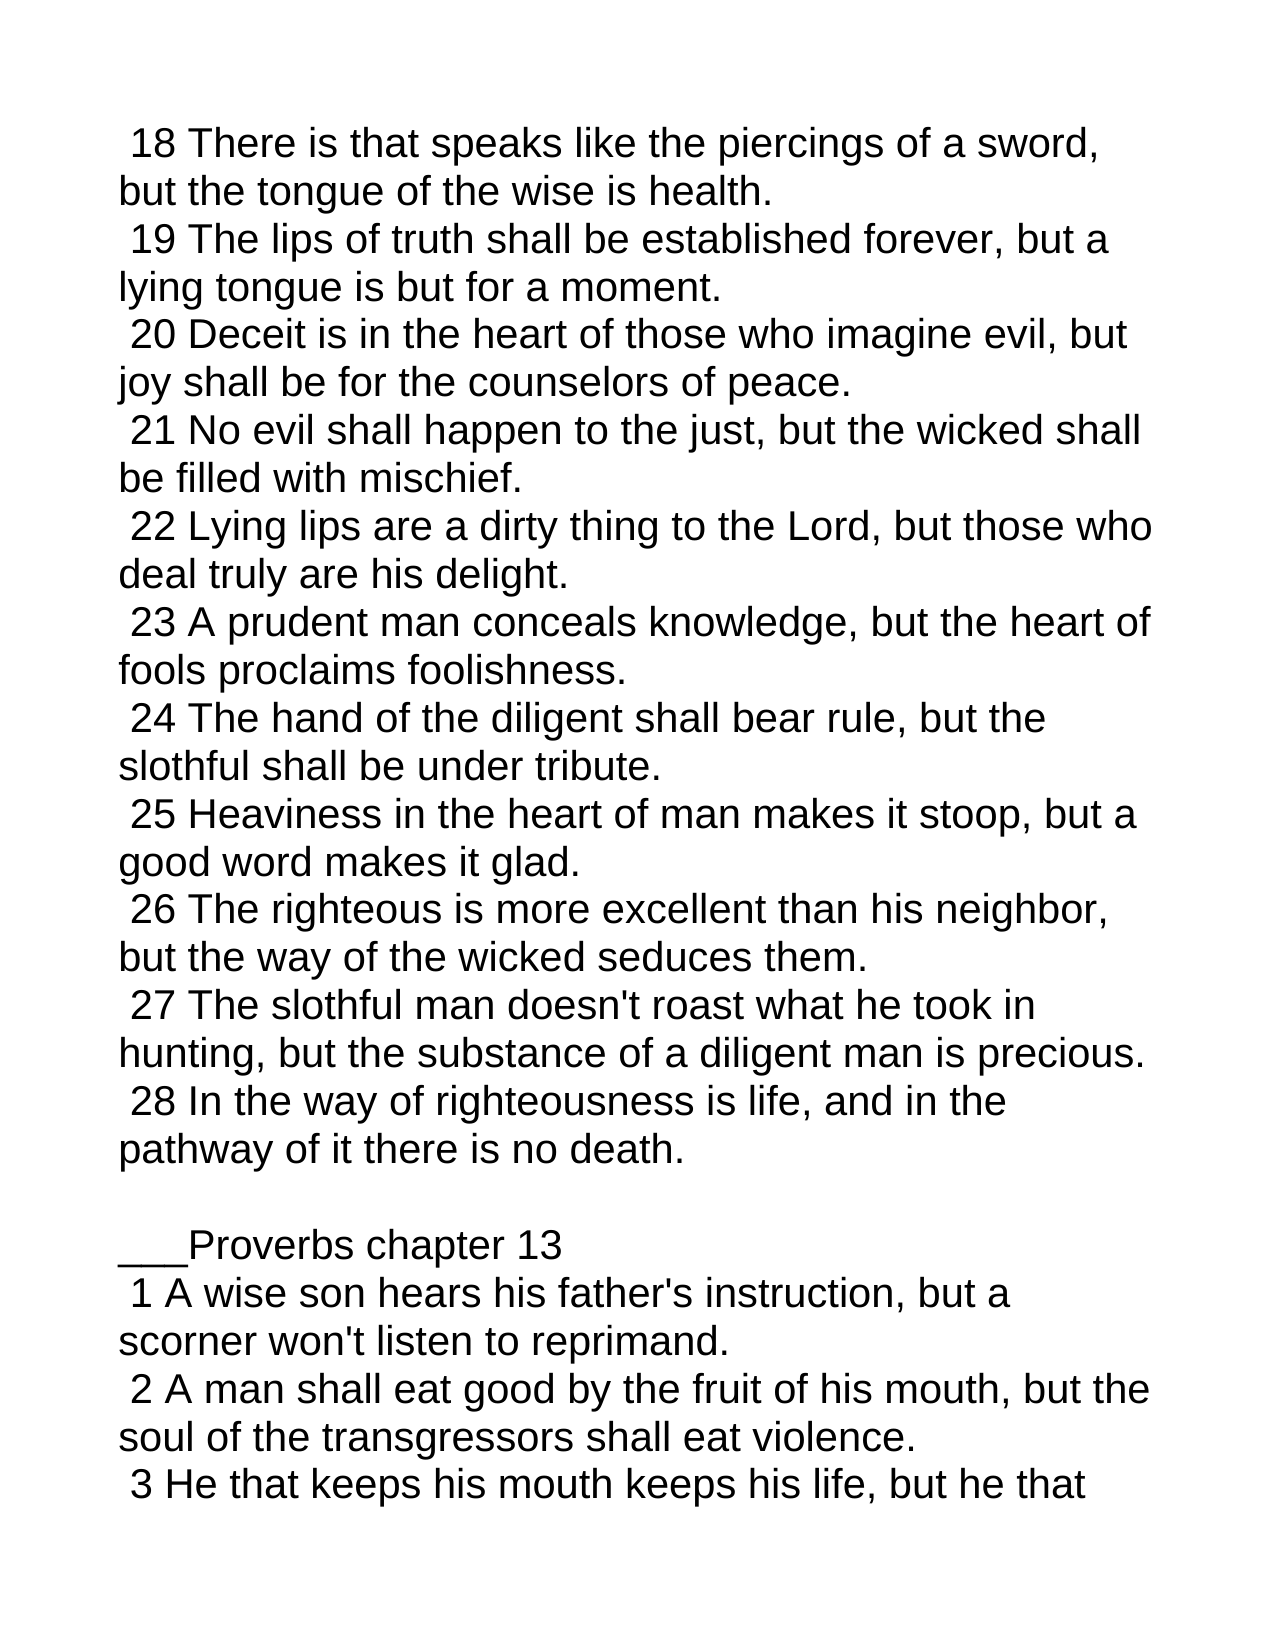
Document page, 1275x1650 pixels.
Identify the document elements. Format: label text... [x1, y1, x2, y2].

text 23 A prudent man conceals knowledge, but the heart of fools proclaims foolishness. [118, 597, 1157, 693]
text 22 Lying lips are a dirty thing to the Lord, but those who deal truly are his delight. [118, 501, 1157, 597]
text 24 The hand of the diligent shall bear rule, but the slothful shall be under tribute. [118, 693, 1157, 789]
text 1 A wise son hears his father's instruction, but a scorner won't listen to reprimand. [118, 1268, 1157, 1364]
text 3 He that keeps his mouth keeps his life, but he that [118, 1460, 1157, 1508]
text 20 Deceit is in the heart of those who imagine evil, but joy shall be for the counselors of peace. [118, 310, 1157, 406]
text 18 There is that speaks like the piercings of a sword, but the tongue of the wise is health. [118, 118, 1157, 214]
text 28 In the way of righteousness is life, and in the pathway of it there is no death. [118, 1076, 1157, 1172]
text 26 The righteous is more excellent than his neighbor, but the way of the wicked seduces them. [118, 885, 1157, 981]
text 2 A man shall eat good by the fruit of his mouth, but the soul of the transgressors shall eat violence. [118, 1364, 1157, 1460]
text 25 Heaviness in the heart of man makes it stoop, but a good word makes it glad. [118, 789, 1157, 885]
text ___Proverbs chapter 13 [118, 1220, 1157, 1268]
text 27 The slothful man doesn't roast what he took in hunting, but the substance of a diligent man is precious. [118, 981, 1157, 1076]
text 21 No evil shall happen to the just, but the wicked shall be filled with mischief. [118, 406, 1157, 501]
text 19 The lips of truth shall be established forever, but a lying tongue is but for a moment. [118, 214, 1157, 310]
